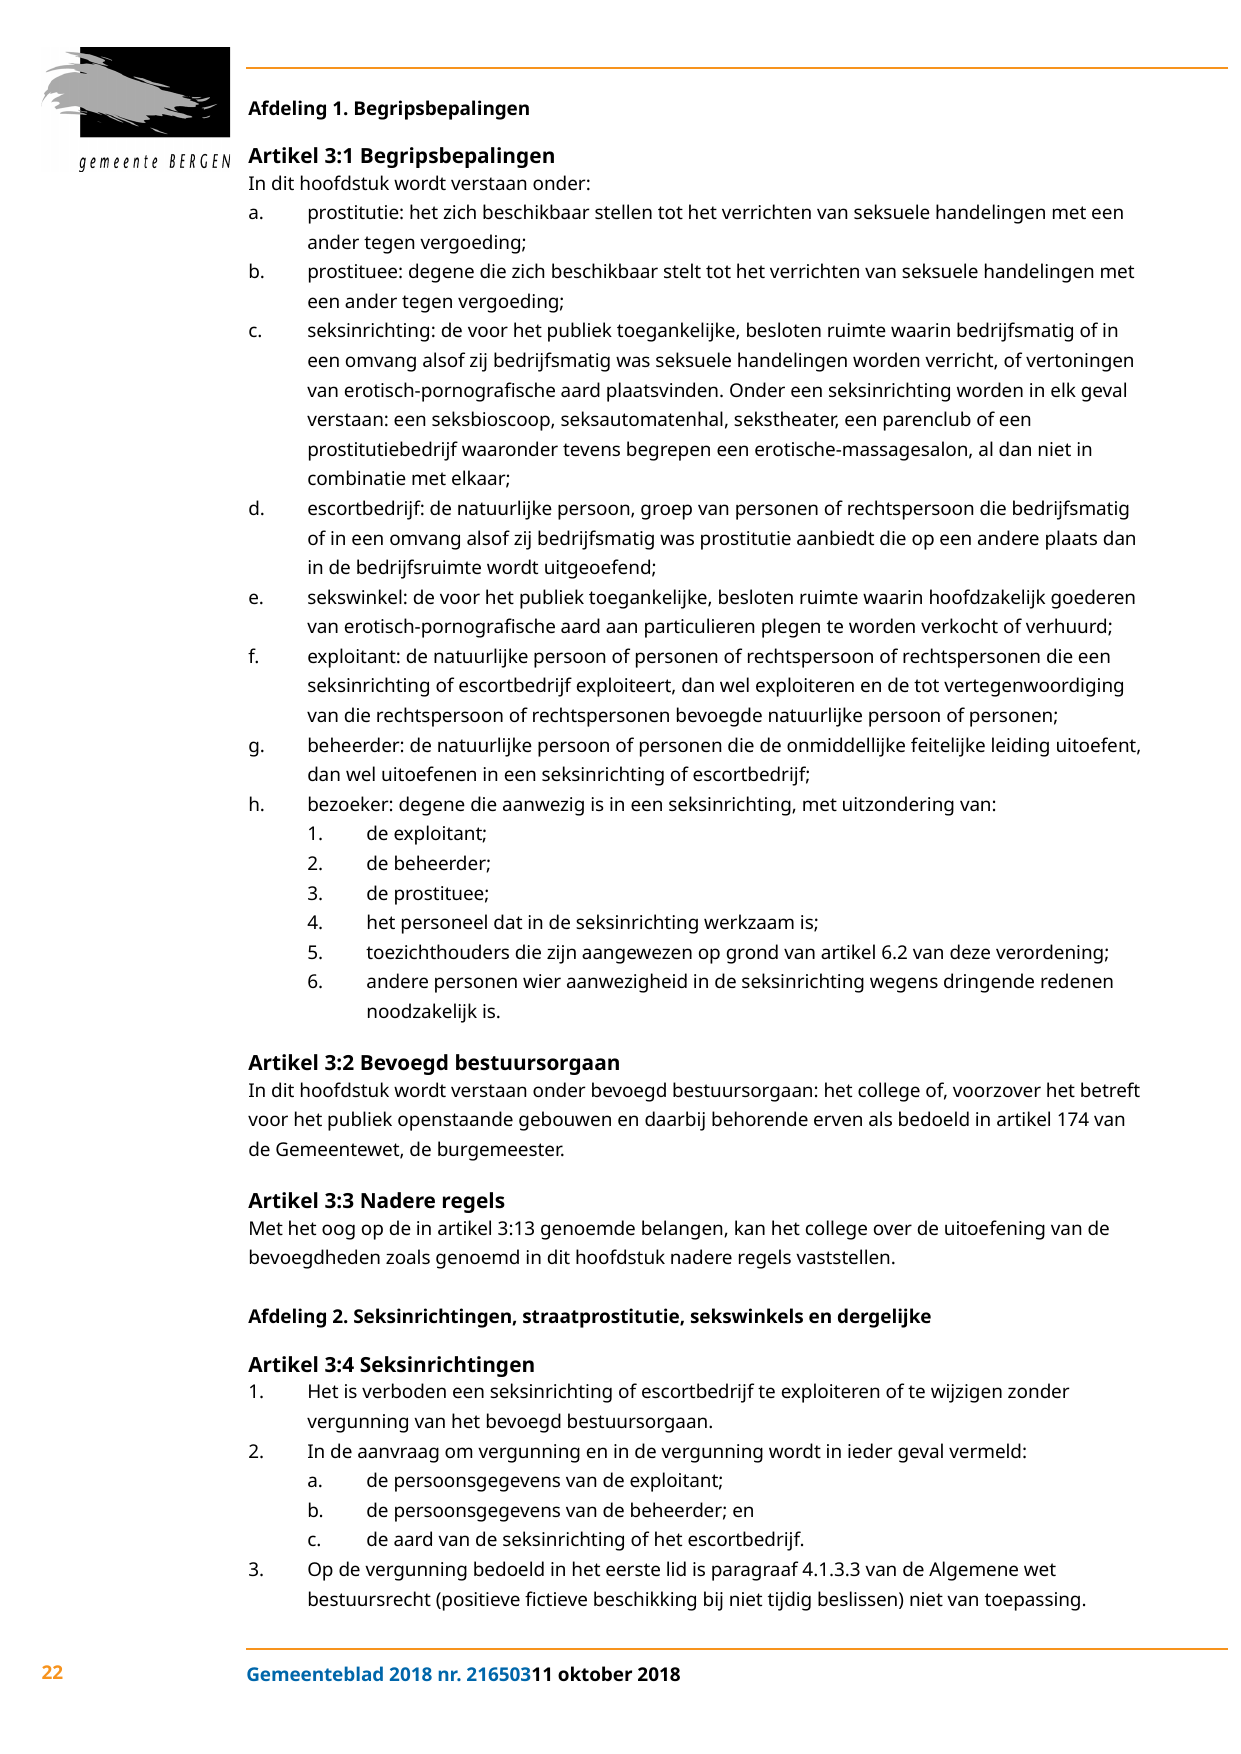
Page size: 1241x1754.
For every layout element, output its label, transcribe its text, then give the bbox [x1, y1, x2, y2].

list bezoeker: degene die aanwezig is in een seksinrichting, met uitzondering van: [248, 791, 1152, 817]
list beheerder: de natuurlijke persoon of personen die de onmiddellijke feitelijke leiding uitoefent, dan wel uitoefenen in een seksinrichting of escortbedrijf; [248, 732, 1152, 787]
list de beheerder; [307, 850, 1152, 876]
text Artikel 3:3 Nadere regels [248, 1187, 1152, 1215]
list exploitant: de natuurlijke persoon of personen of rechtspersoon of rechtspersonen die een seksinrichting of escortbedrijf exploiteert, dan wel exploiteren en de tot vertegenwoordiging van die rechtspersoon of rechtspersonen bevoegde natuurlijke persoon of personen; [248, 643, 1152, 728]
list prostitutie: het zich beschikbaar stellen tot het verrichten van seksuele handelingen met een ander tegen vergoeding; [248, 199, 1152, 255]
text Afdeling 1. Begripsbepalingen [248, 95, 1152, 121]
list sekswinkel: de voor het publiek toegankelijke, besloten ruimte waarin hoofdzakelijk goederen van erotisch-pornografische aard aan particulieren plegen te worden verkocht of verhuurd; [248, 584, 1152, 639]
list seksinrichting: de voor het publiek toegankelijke, besloten ruimte waarin bedrijfsmatig of in een omvang alsof zij bedrijfsmatig was seksuele handelingen worden verricht, of vertoningen van erotisch-pornografische aard plaatsvinden. Onder een seksinrichting worden in elk geval verstaan: een seksbioscoop, seksautomatenhal, sekstheater, een parenclub of een prostitutiebedrijf waaronder tevens begrepen een erotische-massagesalon, al dan niet in combinatie met elkaar; [248, 318, 1152, 491]
list de aard van de seksinrichting of het escortbedrijf. [307, 1527, 1152, 1552]
list prostituee: degene die zich beschikbaar stelt tot het verrichten van seksuele handelingen met een ander tegen vergoeding; [248, 258, 1152, 314]
list de exploitant; [307, 821, 1152, 846]
text In dit hoofdstuk wordt verstaan onder: [248, 170, 1152, 196]
list Het is verboden een seksinrichting of escortbedrijf te exploiteren of te wijzigen zonder vergunning van het bevoegd bestuursorgaan. [248, 1379, 1152, 1434]
text Artikel 3:4 Seksinrichtingen [248, 1350, 1152, 1379]
list escortbedrijf: de natuurlijke persoon, groep van personen of rechtspersoon die bedrijfsmatig of in een omvang alsof zij bedrijfsmatig was prostitutie aanbiedt die op een andere plaats dan in de bedrijfsruimte wordt uitgeoefend; [248, 495, 1152, 580]
text Afdeling 2. Seksinrichtingen, straatprostitutie, sekswinkels en dergelijke [248, 1304, 1152, 1329]
text Artikel 3:1 Begripsbepalingen [248, 141, 1152, 170]
text In dit hoofdstuk wordt verstaan onder bevoegd bestuursorgaan: het college of, voorzover het betreft voor het publiek openstaande gebouwen en daarbij behorende erven als bedoeld in artikel 174 van de Gemeentewet, de burgemeester. [248, 1077, 1152, 1162]
list de prostituee; [307, 880, 1152, 906]
list andere personen wier aanwezigheid in de seksinrichting wegens dringende redenen noodzakelijk is. [307, 968, 1152, 1024]
text Artikel 3:2 Bevoegd bestuursorgaan [248, 1048, 1152, 1077]
picture [41, 47, 231, 172]
text Met het oog op de in artikel 3:13 genoemde belangen, kan het college over de uitoefening van de bevoegdheden zoals genoemd in dit hoofdstuk nadere regels vaststellen. [248, 1215, 1152, 1270]
list de persoonsgegevens van de beheerder; en [307, 1497, 1152, 1523]
list In de aanvraag om vergunning en in de vergunning wordt in ieder geval vermeld: [248, 1438, 1152, 1464]
list het personeel dat in de seksinrichting werkzaam is; [307, 909, 1152, 935]
list Op de vergunning bedoeld in het eerste lid is paragraaf 4.1.3.3 van de Algemene wet bestuursrecht (positieve fictieve beschikking bij niet tijdig beslissen) niet van toepassing. [248, 1556, 1152, 1612]
list toezichthouders die zijn aangewezen op grond van artikel 6.2 van deze verordening; [307, 939, 1152, 965]
list de persoonsgegevens van de exploitant; [307, 1467, 1152, 1493]
